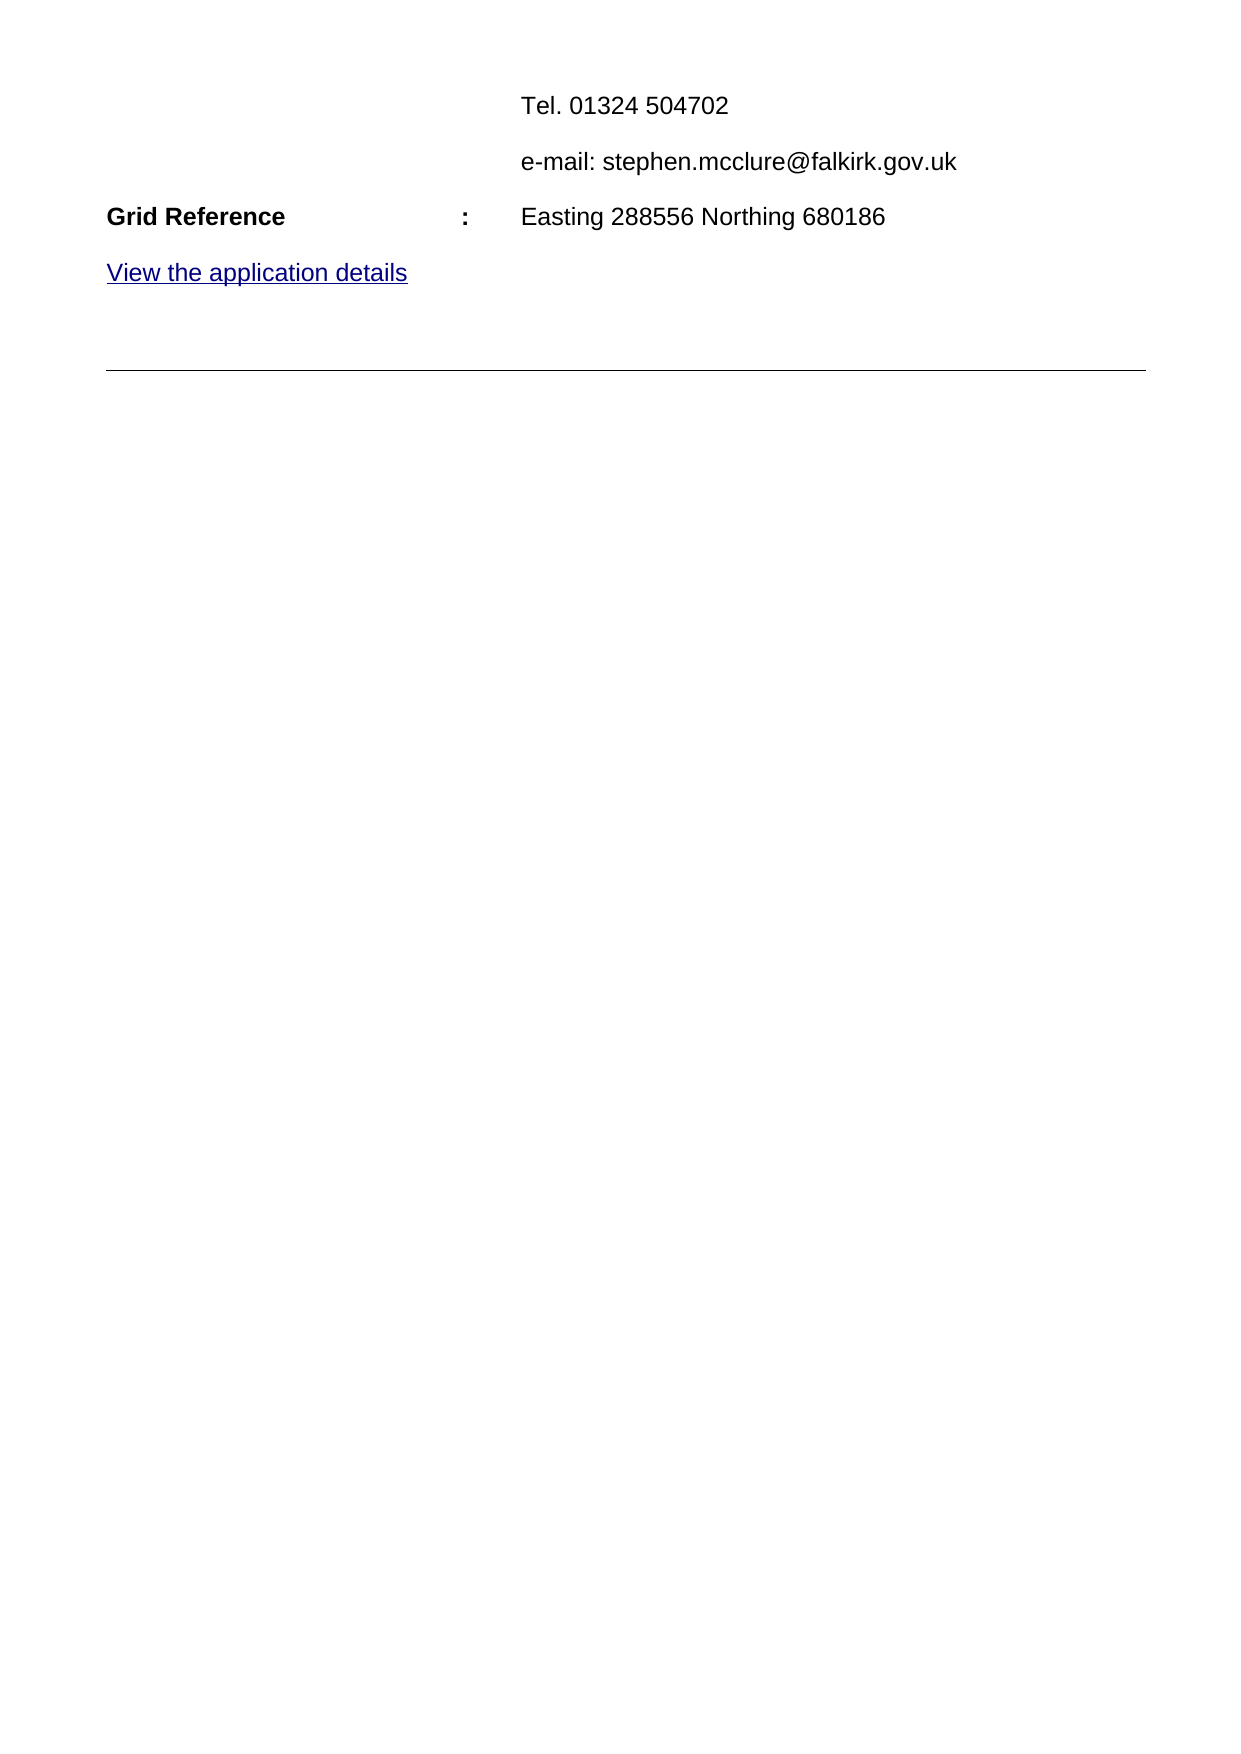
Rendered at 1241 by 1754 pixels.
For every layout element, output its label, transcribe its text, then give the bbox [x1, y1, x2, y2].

text e-mail: stephen.mcclure@falkirk.gov.uk [106, 146, 1146, 175]
text Grid Reference : Easting 288556 Northing 680186 [106, 202, 1146, 231]
text Tel. 01324 504702 [106, 91, 1146, 119]
text View the application details [106, 258, 1146, 287]
